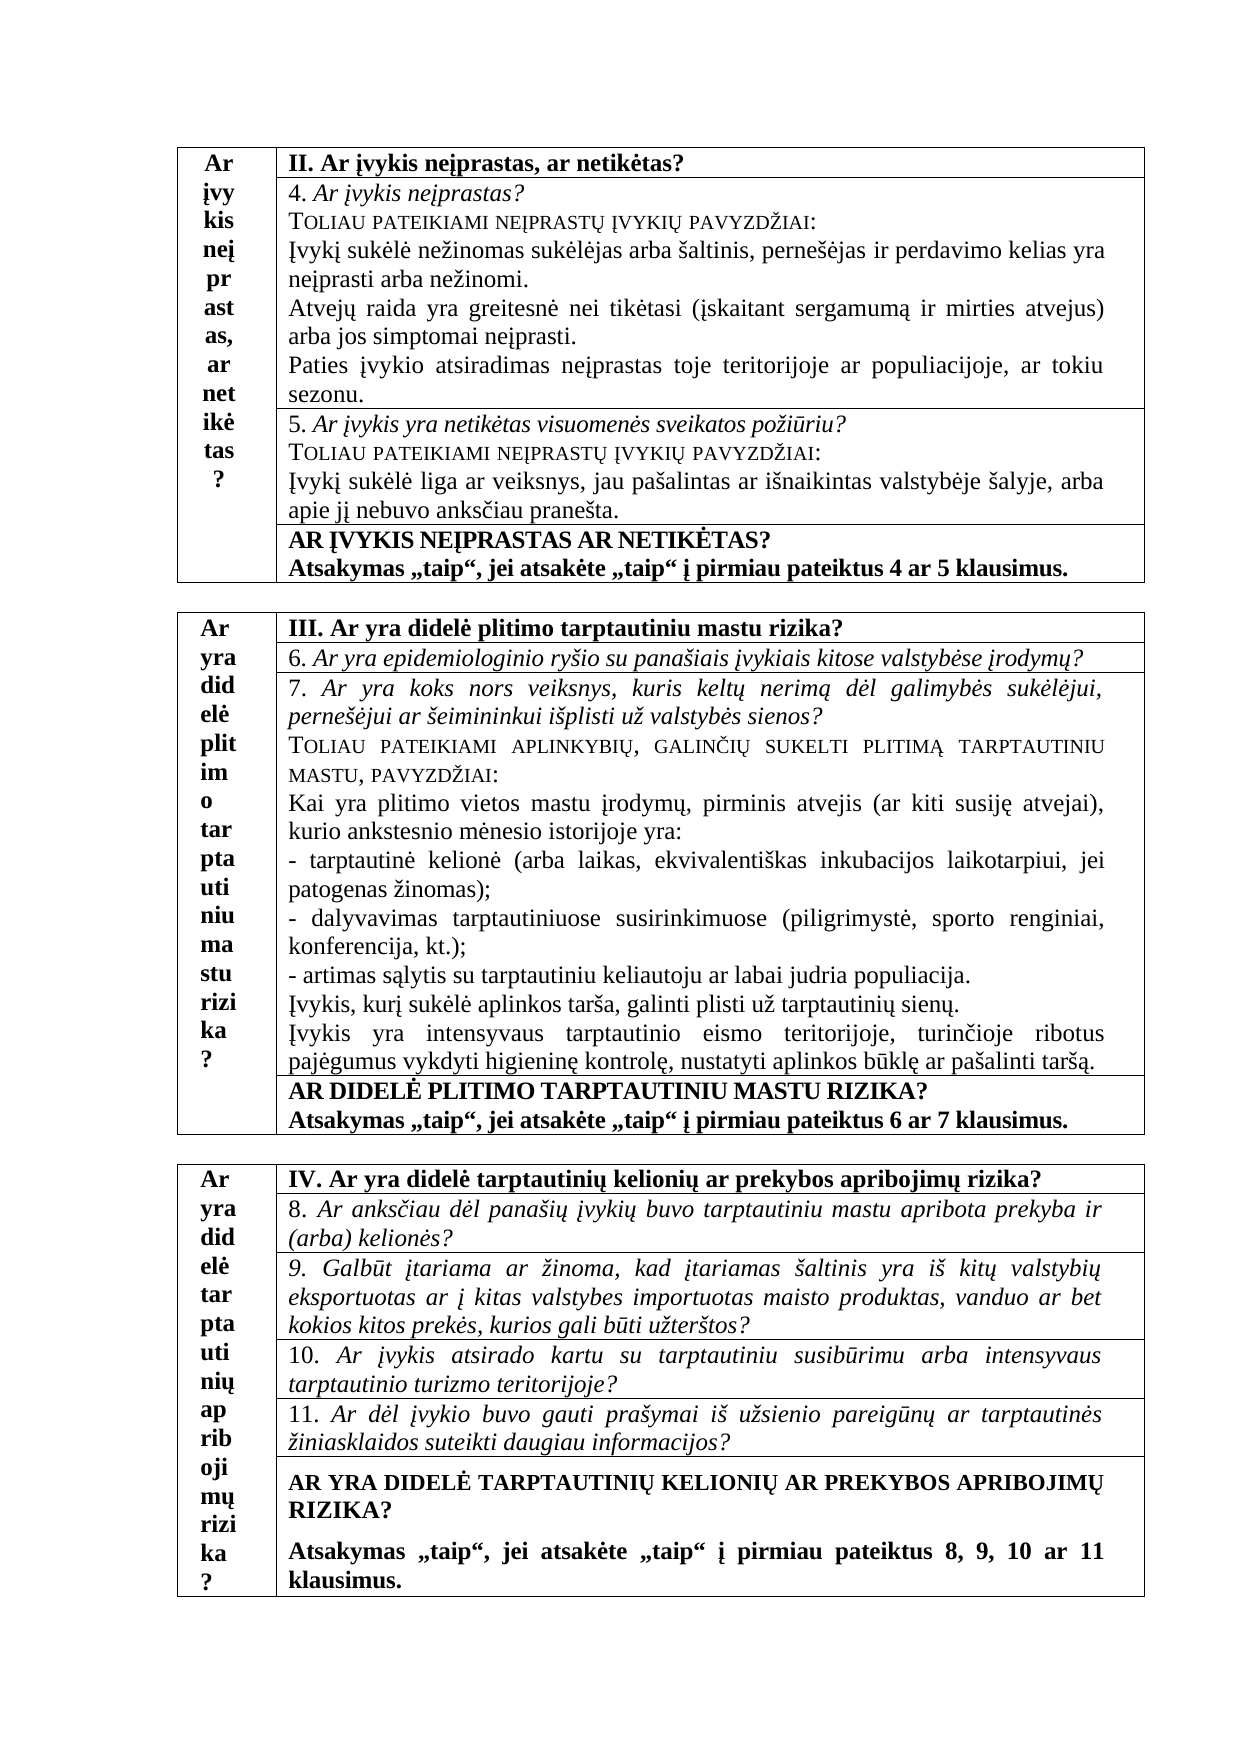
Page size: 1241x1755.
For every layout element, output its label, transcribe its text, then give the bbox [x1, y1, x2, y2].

table_cell 6. Ar yra epidemiologinio ryšio su panašiais įvykiais kitose valstybėse įrodymų? [277, 643, 1144, 672]
table_cell 10. Ar įvykis atsirado kartu su tarptautiniu susibūrimu arba intensyvaus tarptautinio turizmo teritorijoje? [277, 1340, 1144, 1398]
table_cell Ar didelė plitimo tarptautiniu mastu rizika? Atsakymas „taip“, jei atsakėte „taip“ į pirmiau pateiktus 6 ar 7 klausimus. [277, 1076, 1144, 1134]
table_header Ar yra didelė tarptautinių apribojimų rizika? [178, 1165, 276, 1596]
table_header Ar yra didelė plitimo tarptautiniu mastu rizika? [178, 613, 276, 1134]
table_cell 8. Ar anksčiau dėl panašių įvykių buvo tarptautiniu mastu apribota prekyba ir (arba) kelionės? [277, 1194, 1144, 1252]
table_cell Ar yra didelė tarptautinių kelionių ar prekybos apribojimŲ rizika? Atsakymas „taip“, jei atsakėte „taip“ į pirmiau pateiktus 8, 9, 10 ar 11 klausimus. [277, 1457, 1144, 1596]
table_header Ar įvykis neįprastas, ar netikėtas? [178, 148, 276, 582]
table_header IV. Ar yra didelė tarptautinių kelionių ar prekybos apribojimų rizika? [277, 1165, 1144, 1193]
table_cell 7. Ar yra koks nors veiksnys, kuris keltų nerimą dėl galimybės sukėlėjui, pernešėjui ar šeimininkui išplisti už valstybės sienos? Toliau pateikiami aplinkybių, galinčių sukelti plitimą tarptautiniu mastu, pavyzdžiai: Kai yra plitimo vietos mastu įrodymų, pirminis atvejis (ar kiti susiję atvejai), kurio ankstesnio mėnesio istorijoje yra: - tarptautinė kelionė (arba laikas, ekvivalentiškas inkubacijos laikotarpiui, jei patogenas žinomas); - dalyvavimas tarptautiniuose susirinkimuose (piligrimystė, sporto renginiai, konferencija, kt.); - artimas sąlytis su tarptautiniu keliautoju ar labai judria populiacija. Įvykis, kurį sukėlė aplinkos tarša, galinti plisti už tarptautinių sienų. Įvykis yra intensyvaus tarptautinio eismo teritorijoje, turinčioje ribotus pajėgumus vykdyti higieninę kontrolę, nustatyti aplinkos būklę ar pašalinti taršą. [277, 673, 1144, 1075]
table_cell 11. Ar dėl įvykio buvo gauti prašymai iš užsienio pareigūnų ar tarptautinės žiniasklaidos suteikti daugiau informacijos? [277, 1399, 1144, 1456]
table_cell Ar įvykis neįprastas ar netikėtas? Atsakymas „taip“, jei atsakėte „taip“ į pirmiau pateiktus 4 ar 5 klausimus. [277, 525, 1144, 582]
table_header II. Ar įvykis neįprastas, ar netikėtas? [277, 148, 1144, 177]
table_cell 4. Ar įvykis neįprastas? Toliau pateikiami neįprastų įvykių pavyzdžiai: Įvykį sukėlė nežinomas sukėlėjas arba šaltinis, pernešėjas ir perdavimo kelias yra neįprasti arba nežinomi. Atvejų raida yra greitesnė nei tikėtasi (įskaitant sergamumą ir mirties atvejus) arba jos simptomai neįprasti. Paties įvykio atsiradimas neįprastas toje teritorijoje ar populiacijoje, ar tokiu sezonu. [277, 178, 1144, 408]
table_cell 9. Galbūt įtariama ar žinoma, kad įtariamas šaltinis yra iš kitų valstybių eksportuotas ar į kitas valstybes importuotas maisto produktas, vanduo ar bet kokios kitos prekės, kurios gali būti užterštos? [277, 1253, 1144, 1339]
table_header III. Ar yra didelė plitimo tarptautiniu mastu rizika? [277, 613, 1144, 642]
table_cell 5. Ar įvykis yra netikėtas visuomenės sveikatos požiūriu? Toliau pateikiami neįprastų įvykių pavyzdžiai: Įvykį sukėlė liga ar veiksnys, jau pašalintas ar išnaikintas valstybėje šalyje, arba apie jį nebuvo anksčiau pranešta. [277, 409, 1144, 524]
